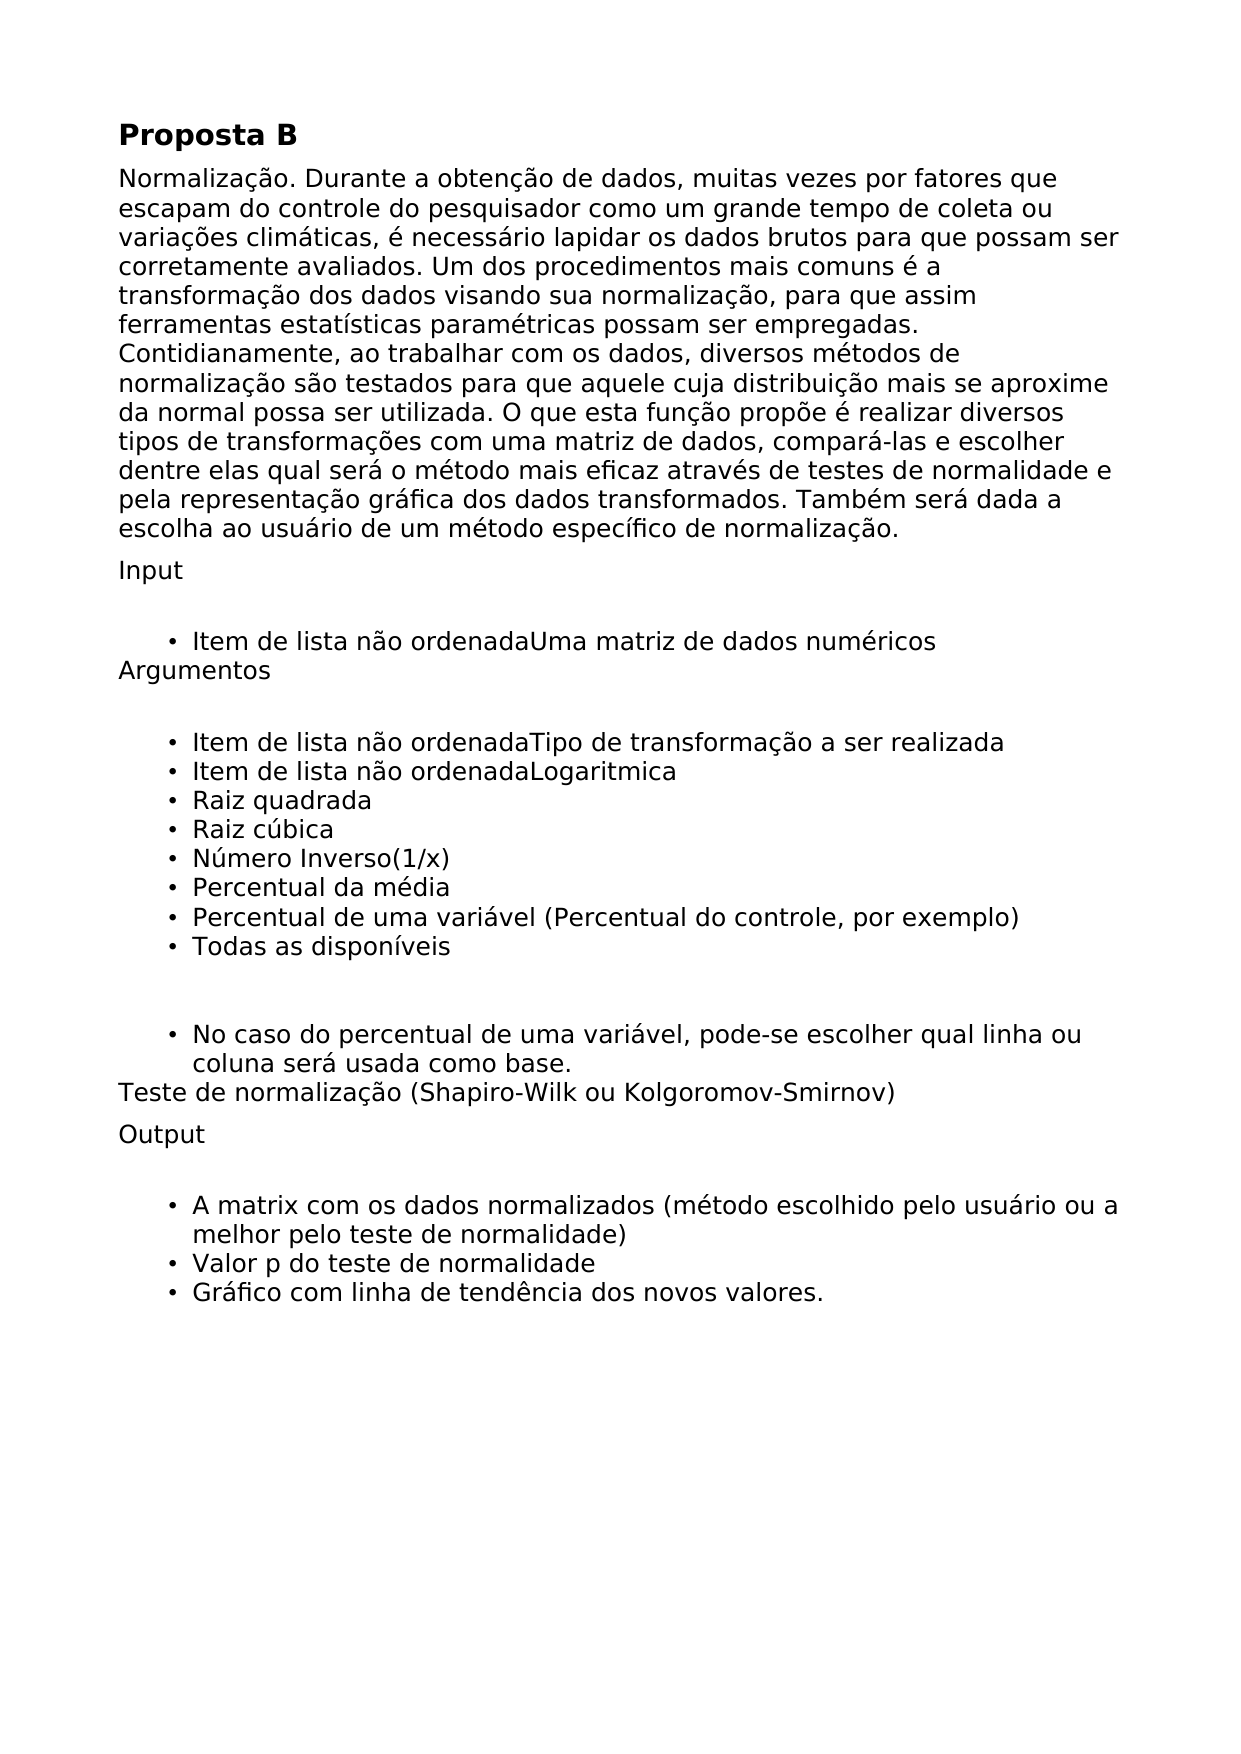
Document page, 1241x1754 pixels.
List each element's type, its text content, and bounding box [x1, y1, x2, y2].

list Raiz cúbica [177, 815, 1122, 844]
list Item de lista não ordenadaUma matriz de dados numéricos [177, 627, 1122, 657]
list Todas as disponíveis [177, 932, 1122, 961]
list Gráfico com linha de tendência dos novos valores. [177, 1279, 1122, 1308]
list No caso do percentual de uma variável, pode-se escolher qual linha ou coluna será usada como base. [177, 1020, 1122, 1078]
list Valor p do teste de normalidade [177, 1249, 1122, 1279]
text Input [118, 556, 1122, 585]
list Raiz quadrada [177, 786, 1122, 815]
text Normalização. Durante a obtenção de dados, muitas vezes por fatores que escapam do controle do pesquisador como um grande tempo de coleta ou variações climáticas, é necessário lapidar os dados brutos para que possam ser corretamente avaliados. Um dos procedimentos mais comuns é a transformação dos dados visando sua normalização, para que assim ferramentas estatísticas paramétricas possam ser empregadas. Contidianamente, ao trabalhar com os dados, diversos métodos de normalização são testados para que aquele cuja distribuição mais se aproxime da normal possa ser utilizada. O que esta função propõe é realizar diversos tipos de transformações com uma matriz de dados, compará-las e escolher dentre elas qual será o método mais eficaz através de testes de normalidade e pela representação gráfica dos dados transformados. Também será dada a escolha ao usuário de um método específico de normalização. [118, 164, 1122, 544]
list Número Inverso(1/x) [177, 844, 1122, 873]
list Percentual da média [177, 873, 1122, 903]
text Teste de normalização (Shapiro-Wilk ou Kolgoromov-Smirnov) [118, 1078, 1122, 1107]
text Argumentos [118, 657, 1122, 686]
list A matrix com os dados normalizados (método escolhido pelo usuário ou a melhor pelo teste de normalidade) [177, 1191, 1122, 1249]
subtitle Proposta B [118, 118, 1122, 152]
text Output [118, 1120, 1122, 1149]
list Item de lista não ordenadaTipo de transformação a ser realizada [177, 728, 1122, 757]
list Item de lista não ordenadaLogaritmica [177, 757, 1122, 786]
list Percentual de uma variável (Percentual do controle, por exemplo) [177, 903, 1122, 932]
